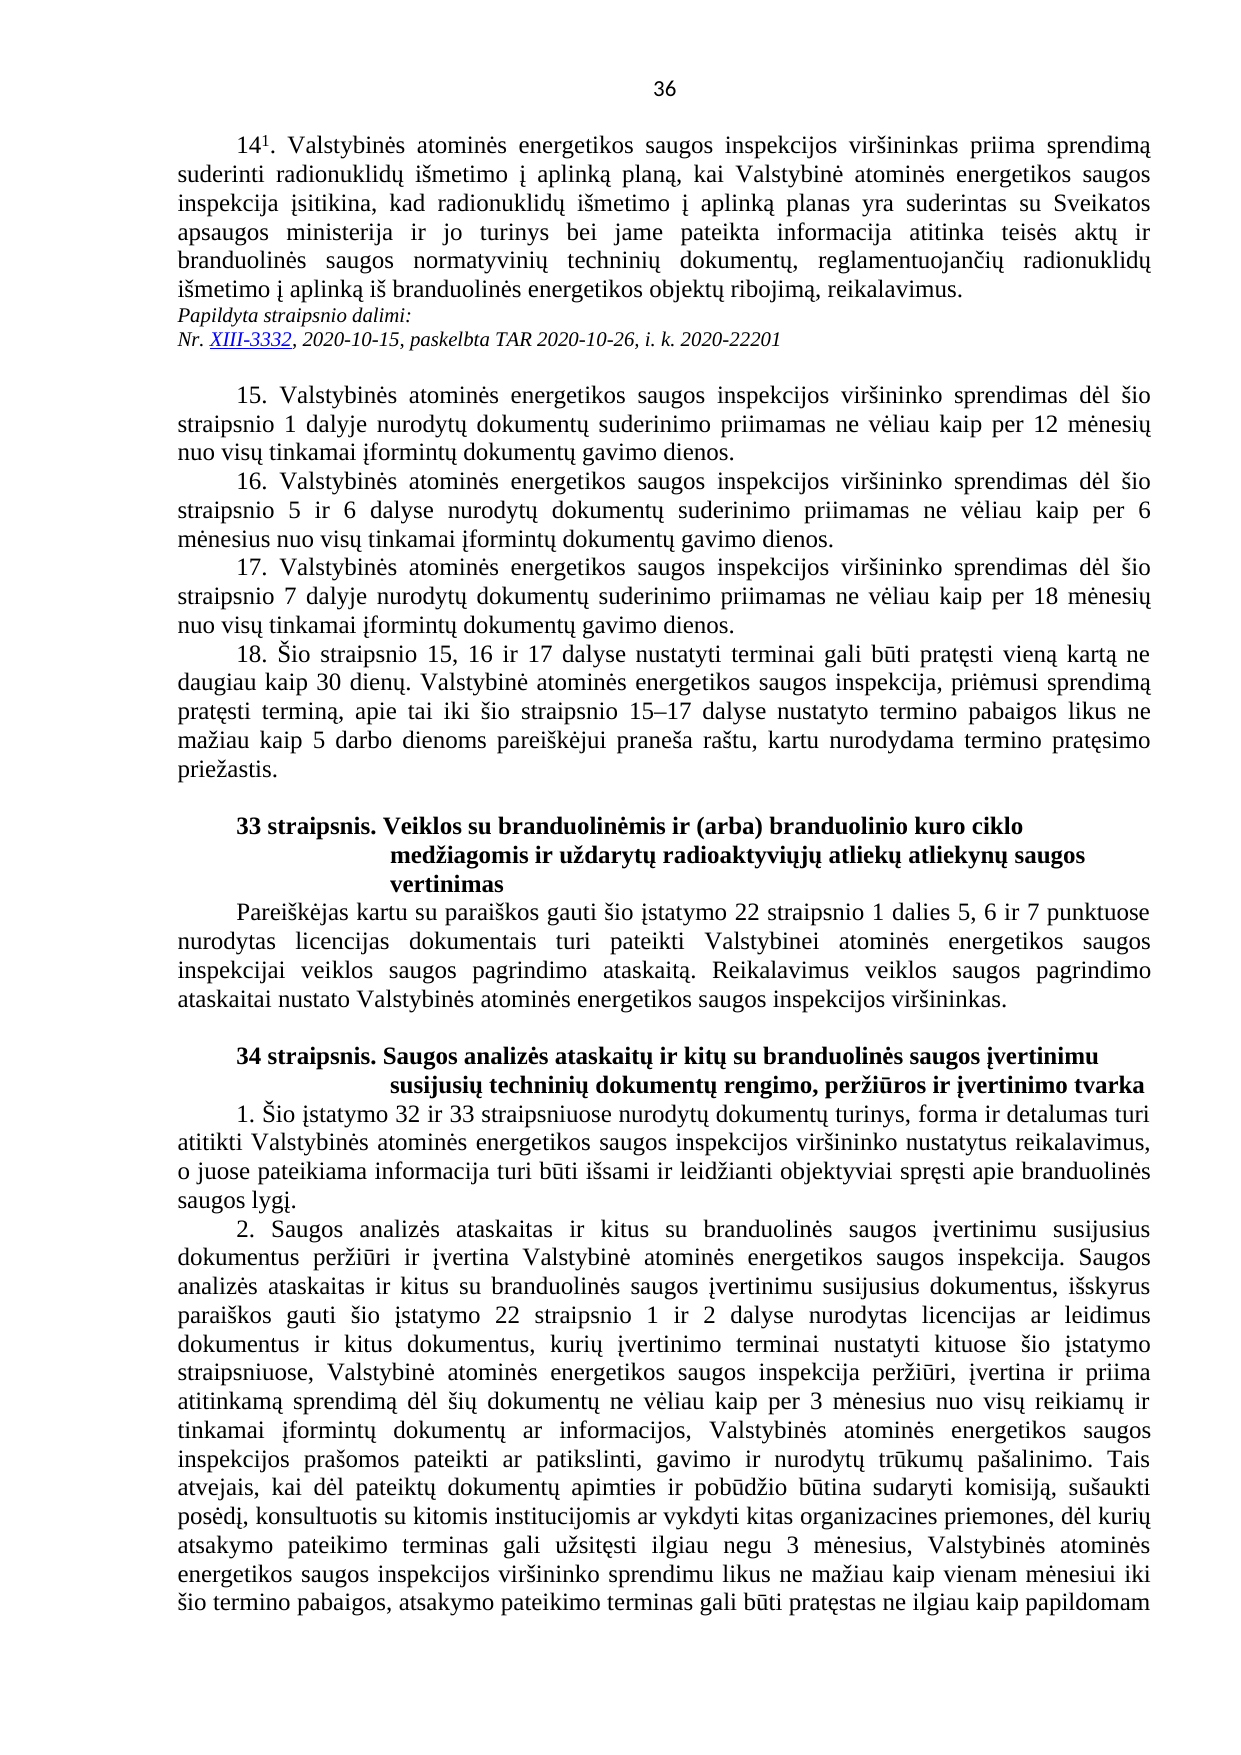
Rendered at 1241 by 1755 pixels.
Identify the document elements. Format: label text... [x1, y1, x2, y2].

text 33 straipsnis. Veiklos su branduolinėmis ir (arba) branduolinio kuro ciklo medžiagomis ir uždarytų radioaktyviųjų atliekų atliekynų saugos vertinimas [236, 811, 1152, 897]
text Pareiškėjas kartu su paraiškos gauti šio įstatymo 22 straipsnio 1 dalies 5, 6 ir 7 punktuose nurodytas licencijas dokumentais turi pateikti Valstybinei atominės energetikos saugos inspekcijai veiklos saugos pagrindimo ataskaitą. Reikalavimus veiklos saugos pagrindimo ataskaitai nustato Valstybinės atominės energetikos saugos inspekcijos viršininkas. [177, 897, 1152, 1012]
text 34 straipsnis. Saugos analizės ataskaitų ir kitų su branduolinės saugos įvertinimu susijusių techninių dokumentų rengimo, peržiūros ir įvertinimo tvarka [236, 1041, 1152, 1099]
text 2. Saugos analizės ataskaitas ir kitus su branduolinės saugos įvertinimu susijusius dokumentus peržiūri ir įvertina Valstybinė atominės energetikos saugos inspekcija. Saugos analizės ataskaitas ir kitus su branduolinės saugos įvertinimu susijusius dokumentus, išskyrus paraiškos gauti šio įstatymo 22 straipsnio 1 ir 2 dalyse nurodytas licencijas ar leidimus dokumentus ir kitus dokumentus, kurių įvertinimo terminai nustatyti kituose šio įstatymo straipsniuose, Valstybinė atominės energetikos saugos inspekcija peržiūri, įvertina ir priima atitinkamą sprendimą dėl šių dokumentų ne vėliau kaip per 3 mėnesius nuo visų reikiamų ir tinkamai įformintų dokumentų ar informacijos, Valstybinės atominės energetikos saugos inspekcijos prašomos pateikti ar patikslinti, gavimo ir nurodytų trūkumų pašalinimo. Tais atvejais, kai dėl pateiktų dokumentų apimties ir pobūdžio būtina sudaryti komisiją, sušaukti posėdį, konsultuotis su kitomis institucijomis ar vykdyti kitas organizacines priemones, dėl kurių atsakymo pateikimo terminas gali užsitęsti ilgiau negu 3 mėnesius, Valstybinės atominės energetikos saugos inspekcijos viršininko sprendimu likus ne mažiau kaip vienam mėnesiui iki šio termino pabaigos, atsakymo pateikimo terminas gali būti pratęstas ne ilgiau kaip papildomam [177, 1214, 1152, 1616]
text 18. Šio straipsnio 15, 16 ir 17 dalyse nustatyti terminai gali būti pratęsti vieną kartą ne daugiau kaip 30 dienų. Valstybinė atominės energetikos saugos inspekcija, priėmusi sprendimą pratęsti terminą, apie tai iki šio straipsnio 15–17 dalyse nustatyto termino pabaigos likus ne mažiau kaip 5 darbo dienoms pareiškėjui praneša raštu, kartu nurodydama termino pratęsimo priežastis. [177, 639, 1152, 782]
text 16. Valstybinės atominės energetikos saugos inspekcijos viršininko sprendimas dėl šio straipsnio 5 ir 6 dalyse nurodytų dokumentų suderinimo priimamas ne vėliau kaip per 6 mėnesius nuo visų tinkamai įformintų dokumentų gavimo dienos. [177, 466, 1152, 552]
text 1. Šio įstatymo 32 ir 33 straipsniuose nurodytų dokumentų turinys, forma ir detalumas turi atitikti Valstybinės atominės energetikos saugos inspekcijos viršininko nustatytus reikalavimus, o juose pateikiama informacija turi būti išsami ir leidžianti objektyviai spręsti apie branduolinės saugos lygį. [177, 1099, 1152, 1214]
text Nr. XIII-3332, 2020-10-15, paskelbta TAR 2020-10-26, i. k. 2020-22201 [177, 327, 1152, 351]
text 15. Valstybinės atominės energetikos saugos inspekcijos viršininko sprendimas dėl šio straipsnio 1 dalyje nurodytų dokumentų suderinimo priimamas ne vėliau kaip per 12 mėnesių nuo visų tinkamai įformintų dokumentų gavimo dienos. [177, 380, 1152, 466]
text 17. Valstybinės atominės energetikos saugos inspekcijos viršininko sprendimas dėl šio straipsnio 7 dalyje nurodytų dokumentų suderinimo priimamas ne vėliau kaip per 18 mėnesių nuo visų tinkamai įformintų dokumentų gavimo dienos. [177, 552, 1152, 639]
text 141. Valstybinės atominės energetikos saugos inspekcijos viršininkas priima sprendimą suderinti radionuklidų išmetimo į aplinką planą, kai Valstybinė atominės energetikos saugos inspekcija įsitikina, kad radionuklidų išmetimo į aplinką planas yra suderintas su Sveikatos apsaugos ministerija ir jo turinys bei jame pateikta informacija atitinka teisės aktų ir branduolinės saugos normatyvinių techninių dokumentų, reglamentuojančių radionuklidų išmetimo į aplinką iš branduolinės energetikos objektų ribojimą, reikalavimus. [177, 131, 1152, 303]
text Papildyta straipsnio dalimi: [177, 303, 1152, 327]
